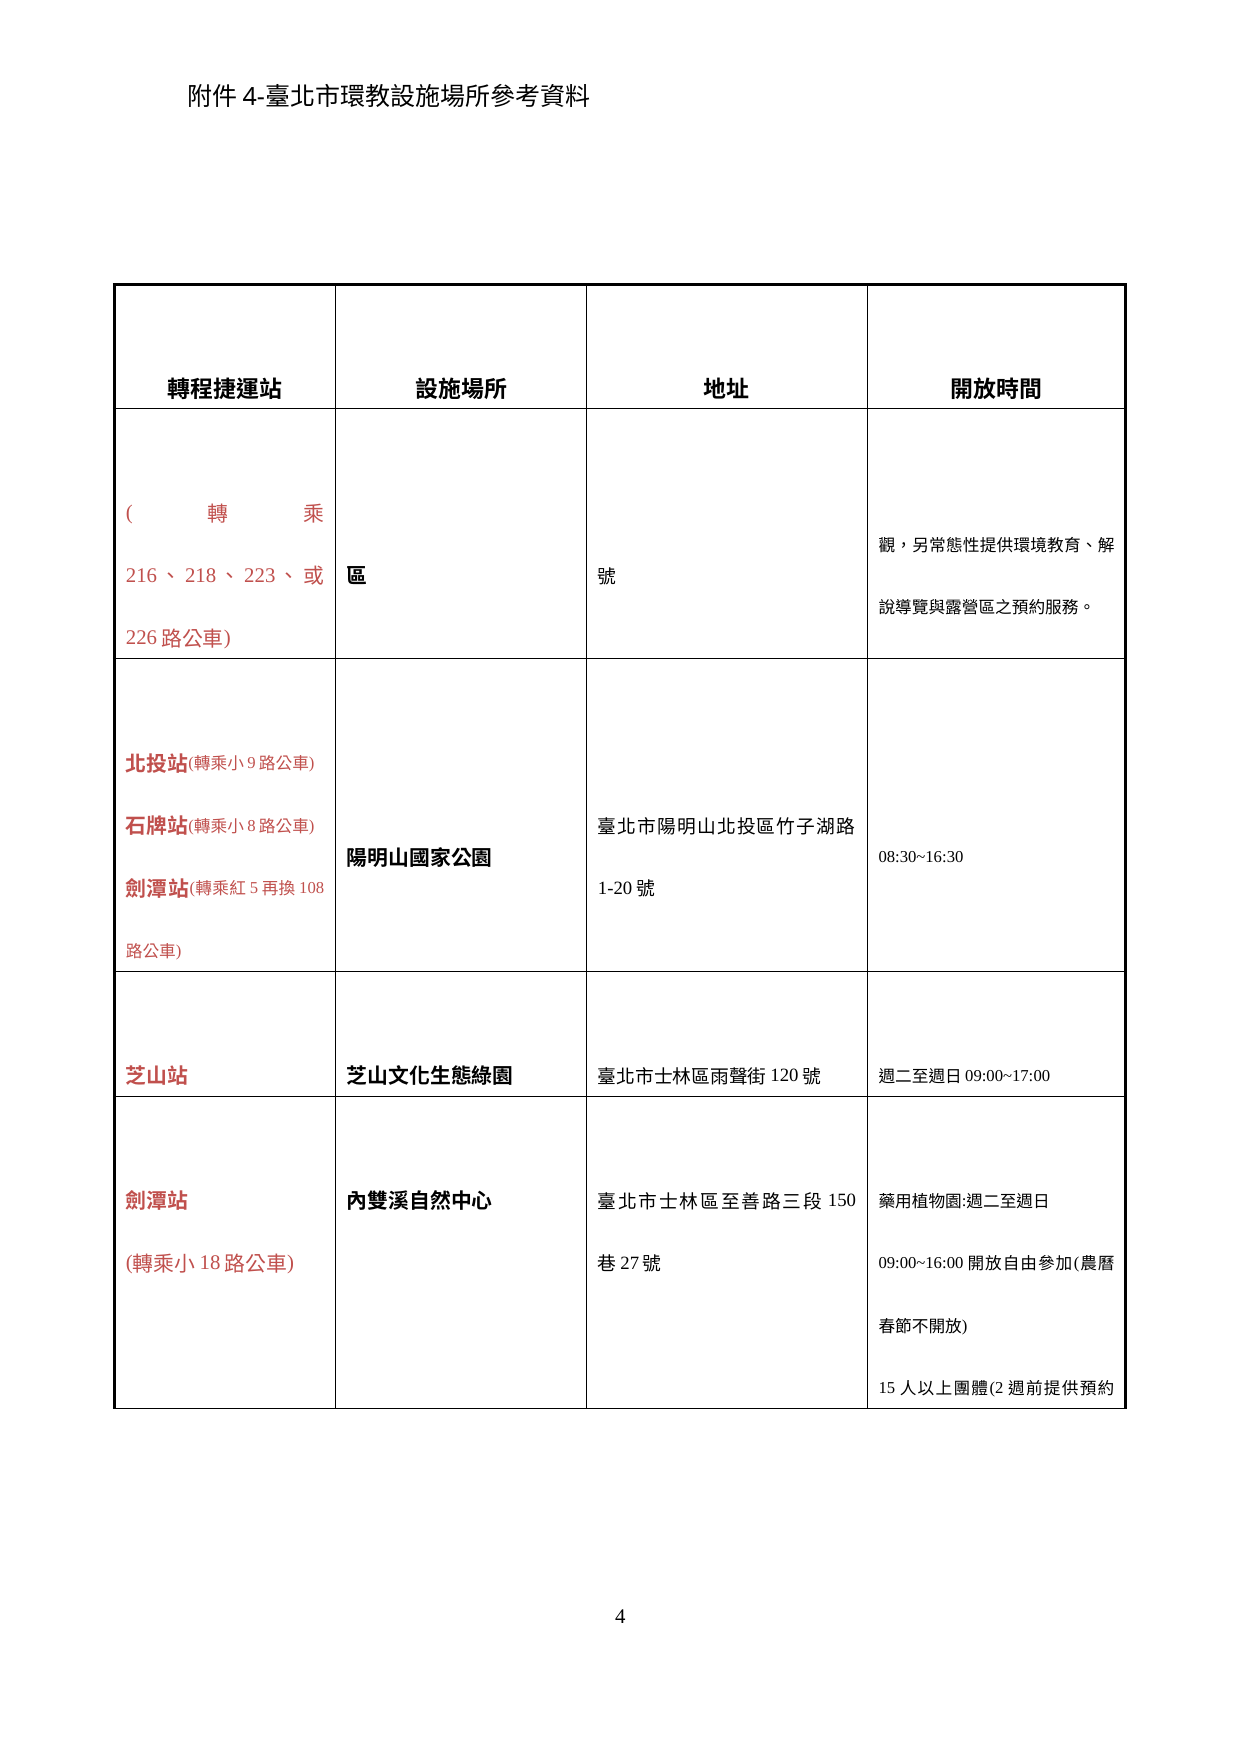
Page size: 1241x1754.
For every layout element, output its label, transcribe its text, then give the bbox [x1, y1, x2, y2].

table_cell 號 [587, 409, 867, 658]
table_cell 臺北市士林區至善路三段150巷27號 [587, 1097, 867, 1408]
table_cell 觀，另常態性提供環境教育、解說導覽與露營區之預約服務。 [868, 409, 1124, 658]
table_header 地址 [587, 286, 867, 408]
table_cell 芝山文化生態綠園 [336, 972, 586, 1096]
table_cell (轉乘216、218、223、或226路公車) [116, 409, 335, 658]
table_cell 臺北市陽明山北投區竹子湖路1-20號 [587, 659, 867, 971]
table_header 轉程捷運站 [116, 286, 335, 408]
table_cell 08:30~16:30 [868, 659, 1124, 971]
table_cell 陽明山國家公園 [336, 659, 586, 971]
table_cell 北投站(轉乘小9路公車) 石牌站(轉乘小8路公車) 劍潭站(轉乘紅5再換108路公車) [116, 659, 335, 971]
table_header 設施場所 [336, 286, 586, 408]
table_cell 藥用植物園:週二至週日 09:00~16:00開放自由參加(農曆春節不開放) 15人以上團體(2週前提供預約 [868, 1097, 1124, 1408]
table_cell 芝山站 [116, 972, 335, 1096]
table_cell 劍潭站 (轉乘小18路公車) [116, 1097, 335, 1408]
table_cell 臺北市士林區雨聲街120號 [587, 972, 867, 1096]
table_cell 區 [336, 409, 586, 658]
table_cell 內雙溪自然中心 [336, 1097, 586, 1408]
table_cell 週二至週日09:00~17:00 [868, 972, 1124, 1096]
table_header 開放時間 [868, 286, 1124, 408]
